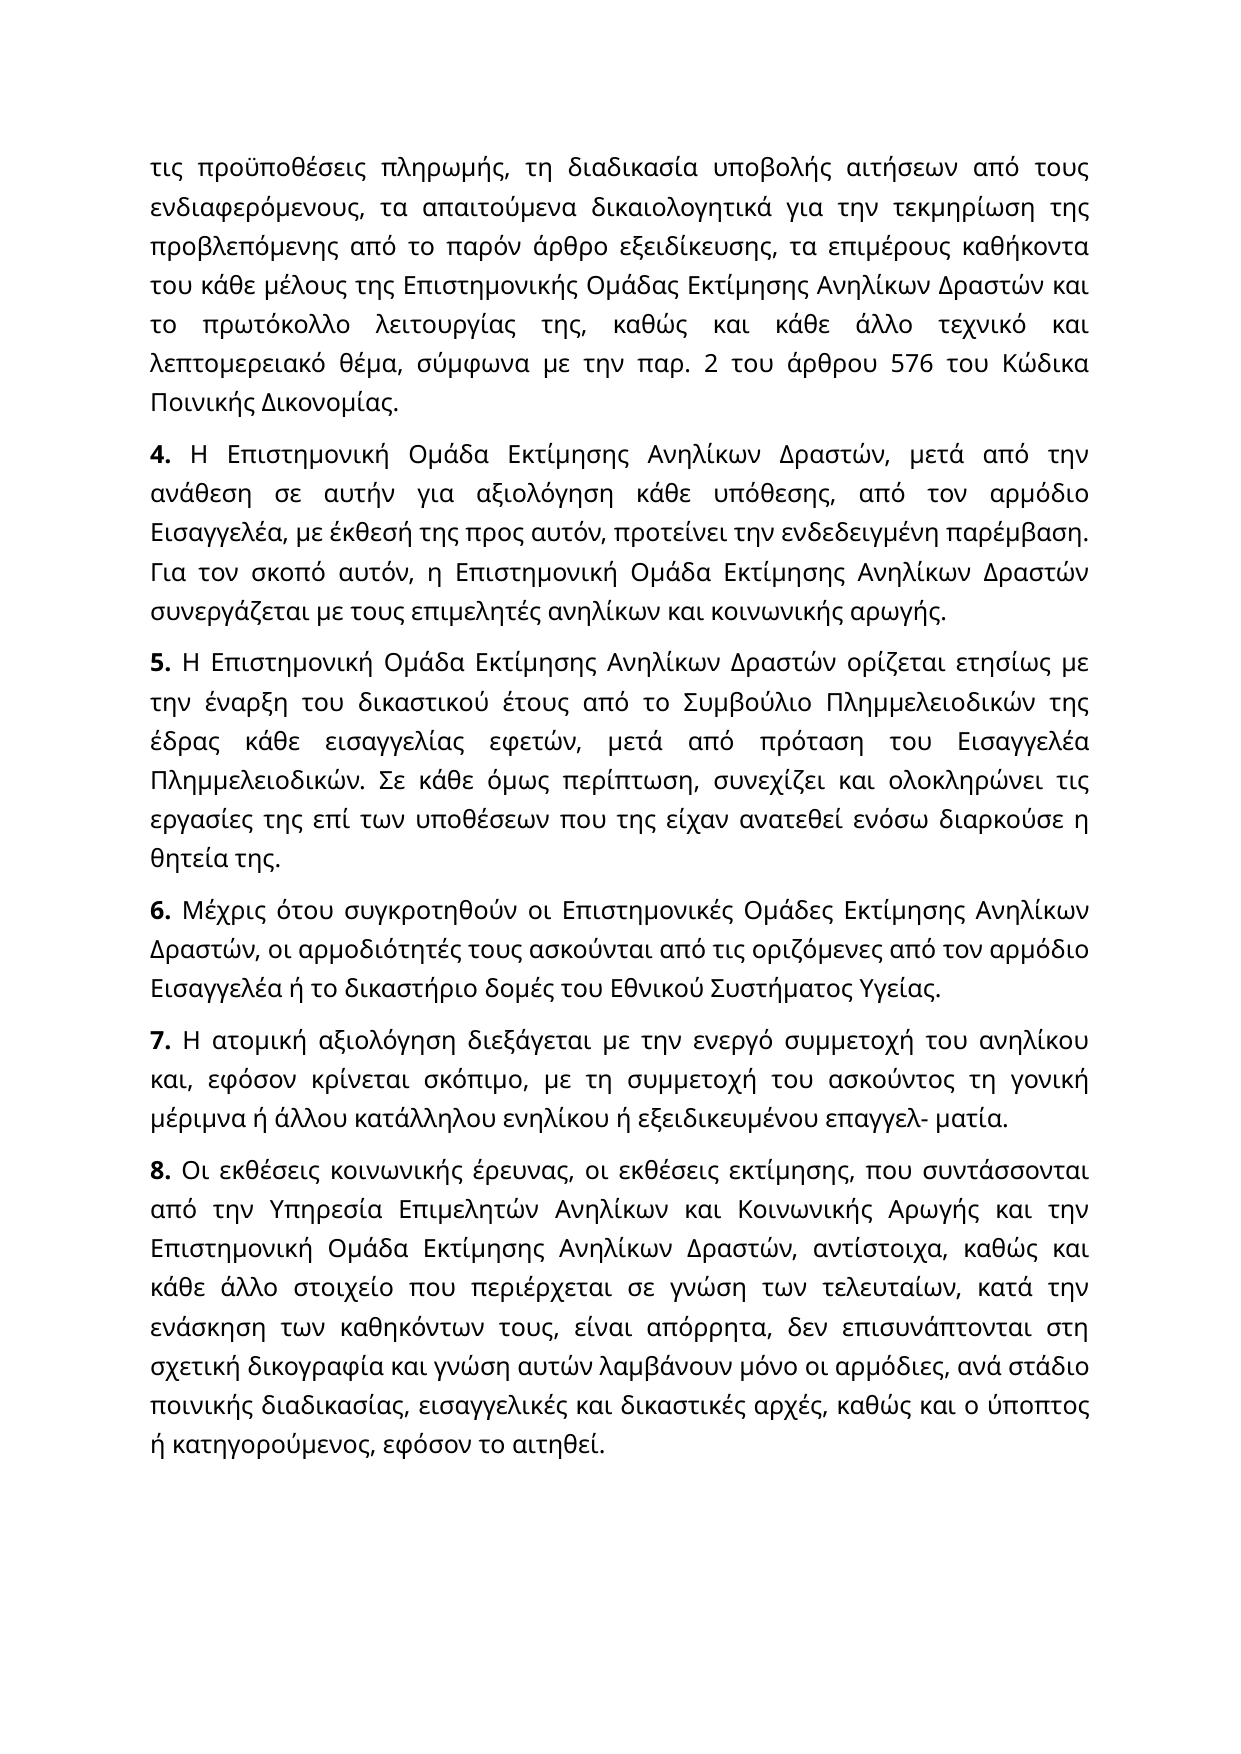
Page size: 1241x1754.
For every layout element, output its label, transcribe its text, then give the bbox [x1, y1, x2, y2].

text 5. Η Επιστημονική Ομάδα Εκτίμησης Ανηλίκων Δραστών ορίζεται ετησίως με την έναρξη του δικαστικού έτους από το Συμβούλιο Πλημμελειοδικών της έδρας κάθε εισαγγελίας εφετών, μετά από πρόταση του Εισαγγελέα Πλημμελειοδικών. Σε κάθε όμως περίπτωση, συνεχίζει και ολοκληρώνει τις εργασίες της επί των υποθέσεων που της είχαν ανατεθεί ενόσω διαρκούσε η θητεία της. [150, 645, 1090, 875]
text 6. Μέχρις ότου συγκροτηθούν οι Επιστημονικές Ομάδες Εκτίμησης Ανηλίκων Δραστών, οι αρμοδιότητές τους ασκούνται από τις οριζόμενες από τον αρμόδιο Εισαγγελέα ή το δικαστήριο δομές του Εθνικού Συστήματος Υγείας. [150, 892, 1090, 1005]
text τις προϋποθέσεις πληρωμής, τη διαδικασία υποβολής αιτήσεων από τους ενδιαφερόμενους, τα απαιτούμενα δικαιολογητικά για την τεκμηρίωση της προβλεπόμενης από το παρόν άρθρο εξειδίκευσης, τα επιμέρους καθήκοντα του κάθε μέλους της Επιστημονικής Ομάδας Εκτίμησης Ανηλίκων Δραστών και το πρωτόκολλο λειτουργίας της, καθώς και κάθε άλλο τεχνικό και λεπτομερειακό θέμα, σύμφωνα με την παρ. 2 του άρθρου 576 του Κώδικα Ποινικής Δικονομίας. [150, 150, 1090, 419]
text 4. Η Επιστημονική Ομάδα Εκτίμησης Ανηλίκων Δραστών, μετά από την ανάθεση σε αυτήν για αξιολόγηση κάθε υπόθεσης, από τον αρμόδιο Εισαγγελέα, με έκθεσή της προς αυτόν, προτείνει την ενδεδειγμένη παρέμβαση. Για τον σκοπό αυτόν, η Επιστημονική Ομάδα Εκτίμησης Ανηλίκων Δραστών συνεργάζεται με τους επιμελητές ανηλίκων και κοινωνικής αρωγής. [150, 437, 1090, 627]
text 8. Οι εκθέσεις κοινωνικής έρευνας, οι εκθέσεις εκτίμησης, που συντάσσονται από την Υπηρεσία Επιμελητών Ανηλίκων και Κοινωνικής Αρωγής και την Επιστημονική Ομάδα Εκτίμησης Ανηλίκων Δραστών, αντίστοιχα, καθώς και κάθε άλλο στοιχείο που περιέρχεται σε γνώση των τελευταίων, κατά την ενάσκηση των καθηκόντων τους, είναι απόρρητα, δεν επισυνάπτονται στη σχετική δικογραφία και γνώση αυτών λαμβάνουν μόνο οι αρμόδιες, ανά στάδιο ποινικής διαδικασίας, εισαγγελικές και δικαστικές αρχές, καθώς και ο ύποπτος ή κατηγορούμενος, εφόσον το αιτηθεί. [150, 1152, 1090, 1461]
text 7. Η ατομική αξιολόγηση διεξάγεται με την ενεργό συμμετοχή του ανηλίκου και, εφόσον κρίνεται σκόπιμο, με τη συμμετοχή του ασκούντος τη γονική μέριμνα ή άλλου κατάλληλου ενηλίκου ή εξειδικευμένου επαγγελ- ματία. [150, 1022, 1090, 1135]
